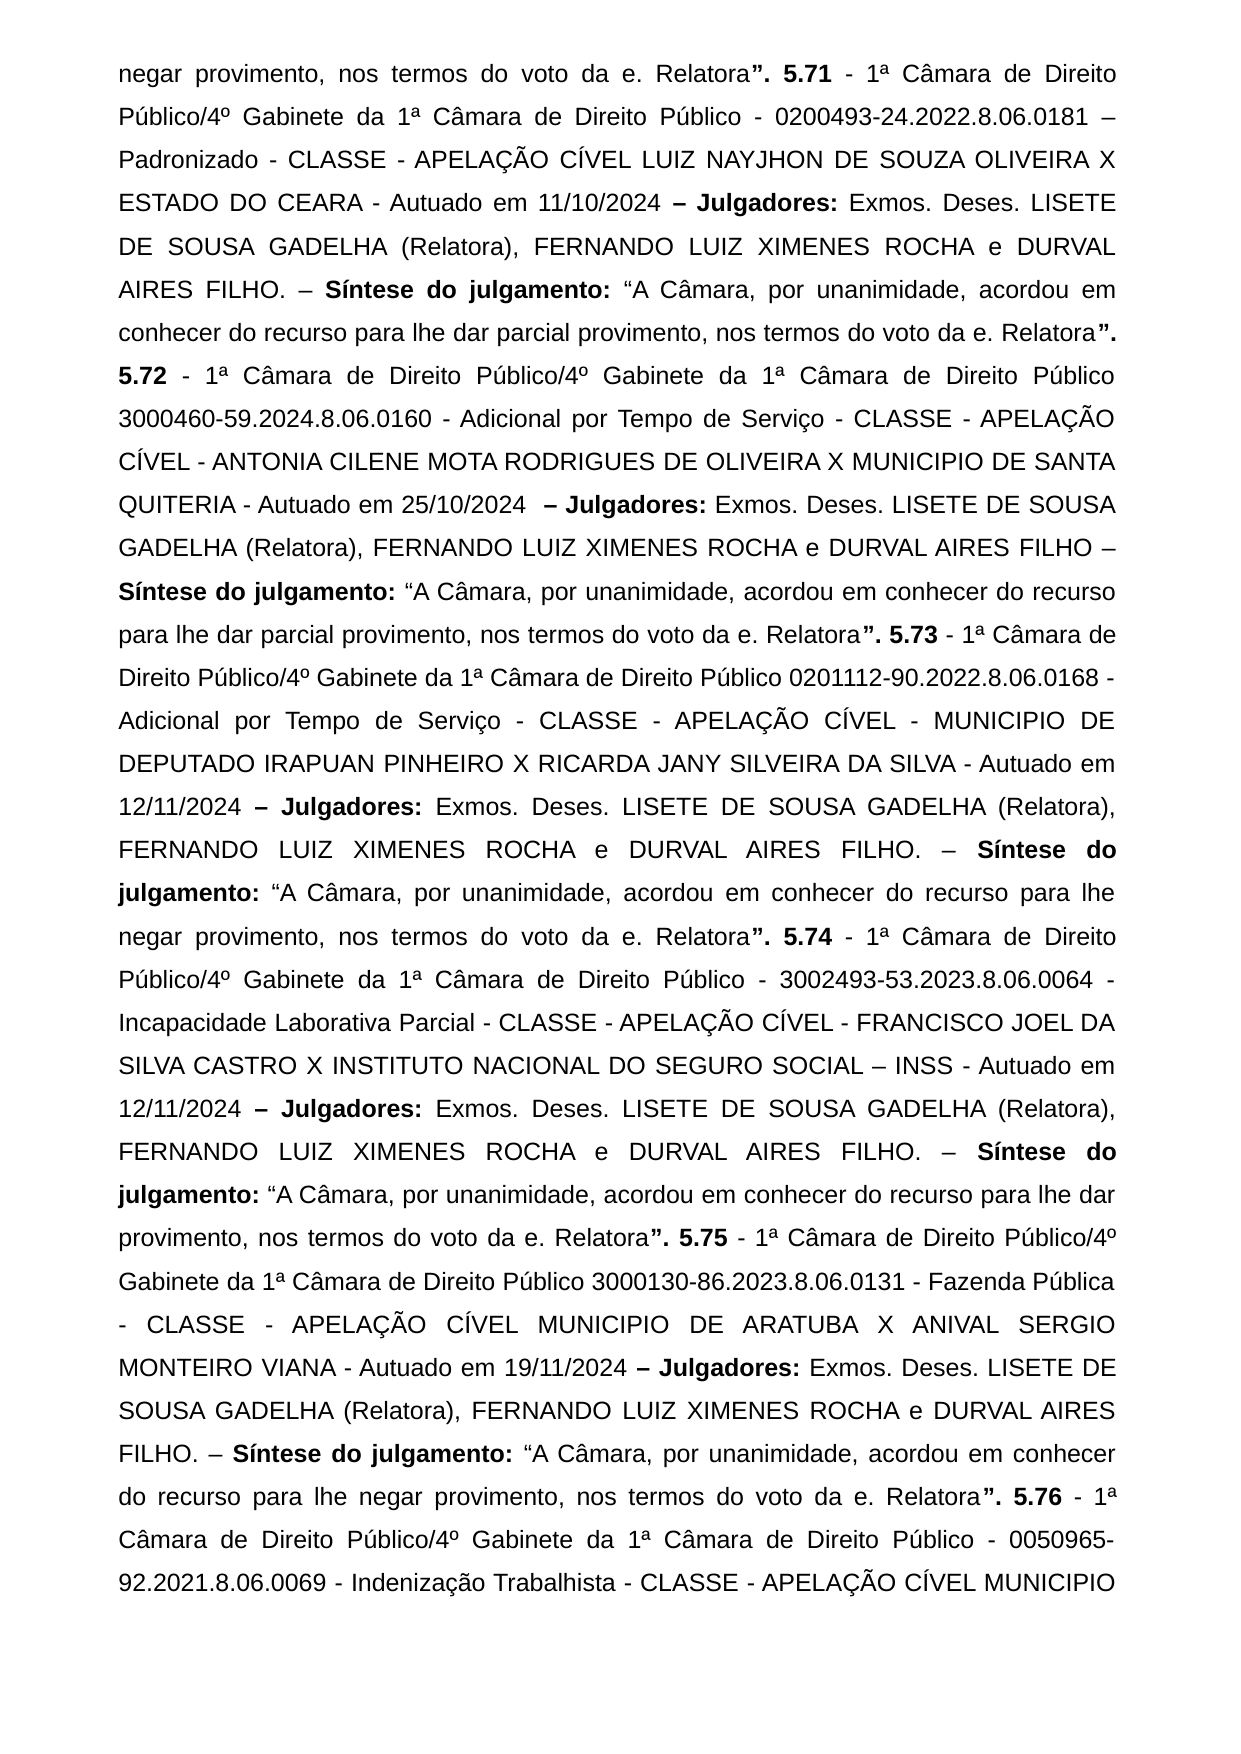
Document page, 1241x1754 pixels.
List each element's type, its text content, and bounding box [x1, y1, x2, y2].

text negar provimento, nos termos do voto da e. Relatora”. 5.71 - 1ª Câmara de Direito Público/4º Gabinete da 1ª Câmara de Direito Público - 0200493-24.2022.8.06.0181 – Padronizado - CLASSE - APELAÇÃO CÍVEL LUIZ NAYJHON DE SOUZA OLIVEIRA X ESTADO DO CEARA - Autuado em 11/10/2024 – Julgadores: Exmos. Deses. LISETE DE SOUSA GADELHA (Relatora), FERNANDO LUIZ XIMENES ROCHA e DURVAL AIRES FILHO. – Síntese do julgamento: “A Câmara, por unanimidade, acordou em conhecer do recurso para lhe dar parcial provimento, nos termos do voto da e. Relatora”. 5.72 - 1ª Câmara de Direito Público/4º Gabinete da 1ª Câmara de Direito Público 3000460-59.2024.8.06.0160 - Adicional por Tempo de Serviço - CLASSE - APELAÇÃO CÍVEL - ANTONIA CILENE MOTA RODRIGUES DE OLIVEIRA X MUNICIPIO DE SANTA QUITERIA - Autuado em 25/10/2024 – Julgadores: Exmos. Deses. LISETE DE SOUSA GADELHA (Relatora), FERNANDO LUIZ XIMENES ROCHA e DURVAL AIRES FILHO – Síntese do julgamento: “A Câmara, por unanimidade, acordou em conhecer do recurso para lhe dar parcial provimento, nos termos do voto da e. Relatora”. 5.73 - 1ª Câmara de Direito Público/4º Gabinete da 1ª Câmara de Direito Público 0201112-90.2022.8.06.0168 - Adicional por Tempo de Serviço - CLASSE - APELAÇÃO CÍVEL - MUNICIPIO DE DEPUTADO IRAPUAN PINHEIRO X RICARDA JANY SILVEIRA DA SILVA - Autuado em 12/11/2024 – Julgadores: Exmos. Deses. LISETE DE SOUSA GADELHA (Relatora), FERNANDO LUIZ XIMENES ROCHA e DURVAL AIRES FILHO. – Síntese do julgamento: “A Câmara, por unanimidade, acordou em conhecer do recurso para lhe negar provimento, nos termos do voto da e. Relatora”. 5.74 - 1ª Câmara de Direito Público/4º Gabinete da 1ª Câmara de Direito Público - 3002493-53.2023.8.06.0064 - Incapacidade Laborativa Parcial - CLASSE - APELAÇÃO CÍVEL - FRANCISCO JOEL DA SILVA CASTRO X INSTITUTO NACIONAL DO SEGURO SOCIAL – INSS - Autuado em 12/11/2024 – Julgadores: Exmos. Deses. LISETE DE SOUSA GADELHA (Relatora), FERNANDO LUIZ XIMENES ROCHA e DURVAL AIRES FILHO. – Síntese do julgamento: “A Câmara, por unanimidade, acordou em conhecer do recurso para lhe dar provimento, nos termos do voto da e. Relatora”. 5.75 - 1ª Câmara de Direito Público/4º Gabinete da 1ª Câmara de Direito Público 3000130-86.2023.8.06.0131 - Fazenda Pública - CLASSE - APELAÇÃO CÍVEL MUNICIPIO DE ARATUBA X ANIVAL SERGIO MONTEIRO VIANA - Autuado em 19/11/2024 – Julgadores: Exmos. Deses. LISETE DE SOUSA GADELHA (Relatora), FERNANDO LUIZ XIMENES ROCHA e DURVAL AIRES FILHO. – Síntese do julgamento: “A Câmara, por unanimidade, acordou em conhecer do recurso para lhe negar provimento, nos termos do voto da e. Relatora”. 5.76 - 1ª Câmara de Direito Público/4º Gabinete da 1ª Câmara de Direito Público - 0050965-92.2021.8.06.0069 - Indenização Trabalhista - CLASSE - APELAÇÃO CÍVEL MUNICIPIO [118, 59, 1117, 1597]
